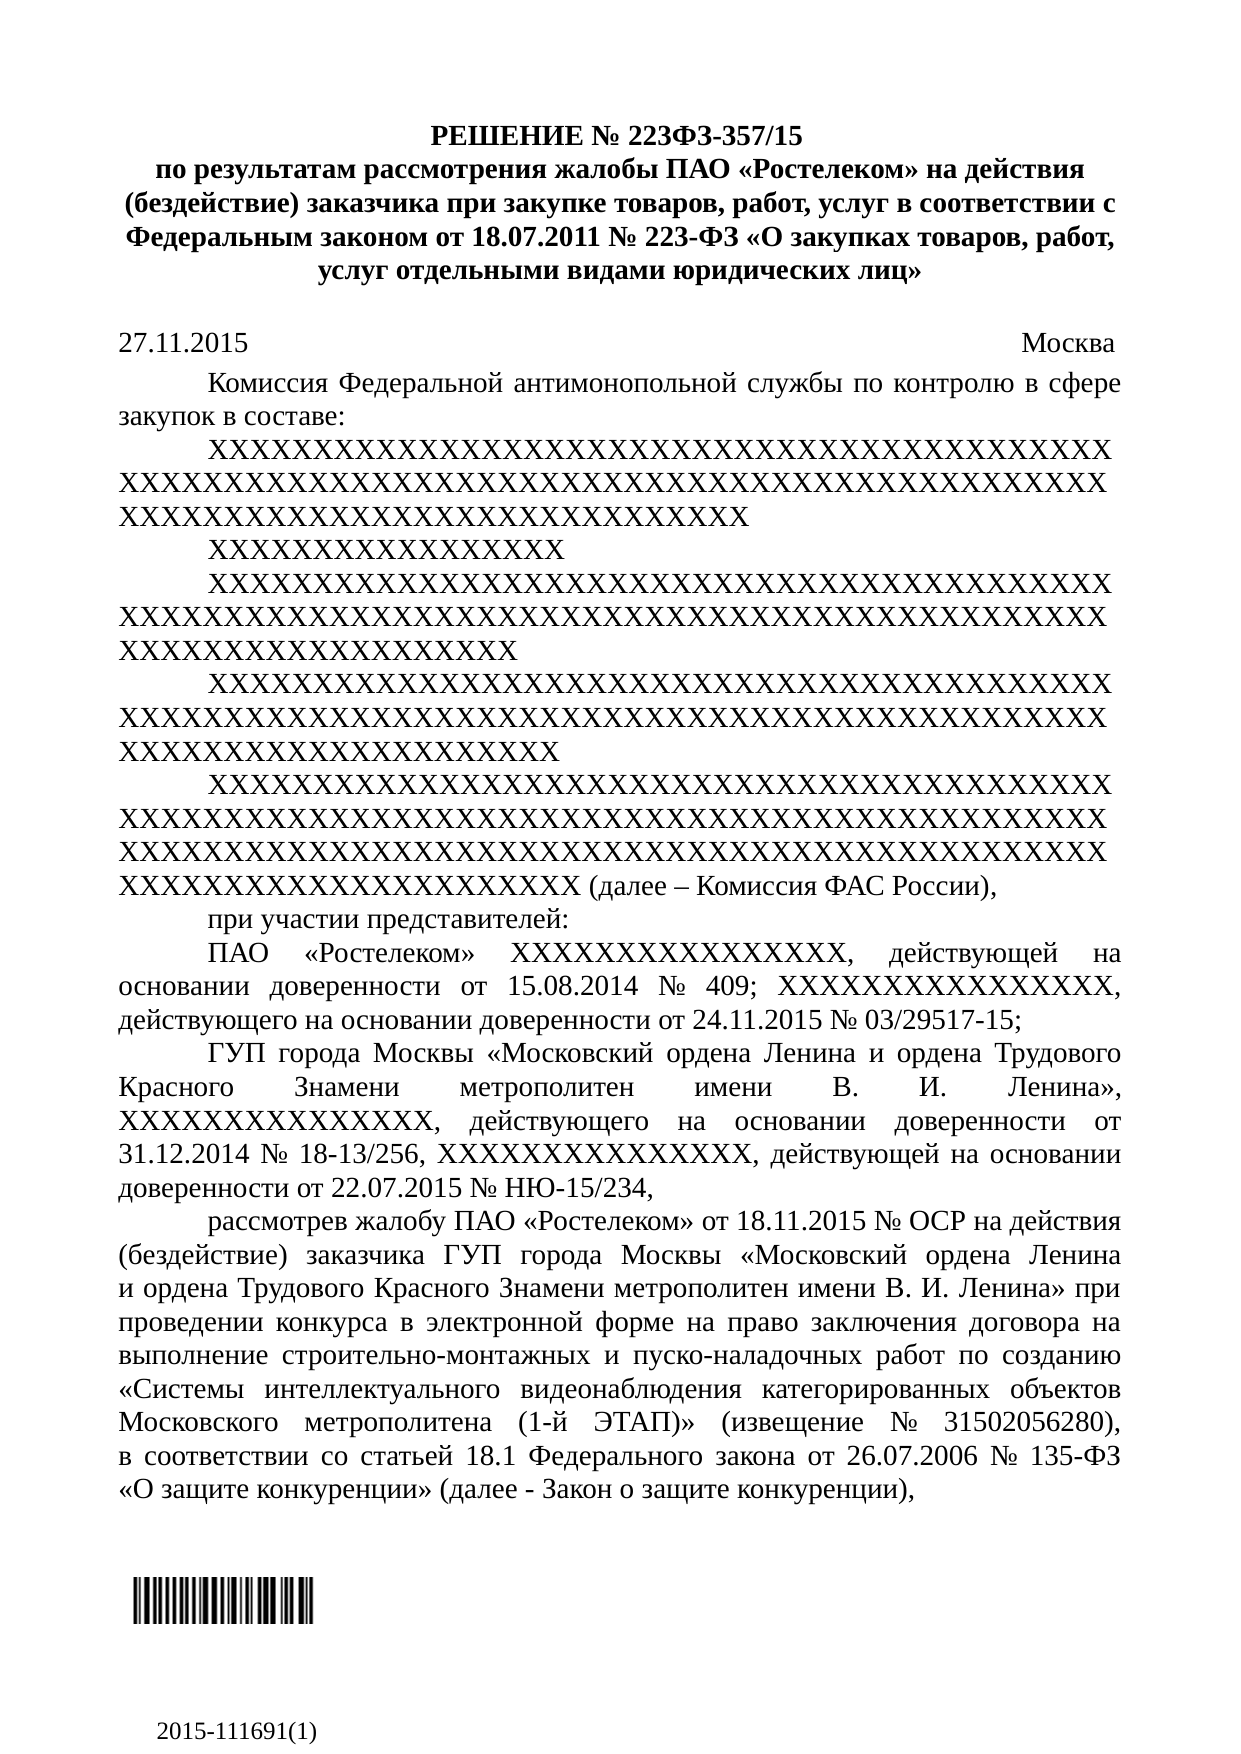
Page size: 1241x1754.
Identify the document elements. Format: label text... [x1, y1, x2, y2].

text ПАО «Ростелеком» XXXXXXXXXXXXXXXX, действующей на основании доверенности от 15.08.2014 № 409; XXXXXXXXXXXXXXXX, действующего на основании доверенности от 24.11.2015 № 03/29517-15; [118, 935, 1122, 1036]
text рассмотрев жалобу ПАО «Ростелеком» от 18.11.2015 № ОСР на действия (бездействие) заказчика ГУП города Москвы «Московский ордена Ленина и ордена Трудового Красного Знамени метрополитен имени В. И. Ленина» при проведении конкурса в электронной форме на право заключения договора на выполнение строительно-монтажных и пуско-наладочных работ по созданию «Системы интеллектуального видеонаблюдения категорированных объектов Московского метрополитена (1-й ЭТАП)» (извещение № 31502056280), в соответствии со статьей 18.1 Федерального закона от 26.07.2006 № 135-ФЗ «О защите конкуренции» (далее - Закон о защите конкуренции), [118, 1203, 1122, 1505]
text XXXXXXXXXXXXXXXXX [118, 532, 1122, 566]
text XXXXXXXXXXXXXXXXXXXXXXXXXXXXXXXXXXXXXXXXXXXXXXXXXXXXXXXXXXXXXXXXXXXXXXXXXXXXXXXXXXXXXXXXXXXXXXXXXXXXXXXXXXXXX [118, 566, 1122, 667]
text XXXXXXXXXXXXXXXXXXXXXXXXXXXXXXXXXXXXXXXXXXXXXXXXXXXXXXXXXXXXXXXXXXXXXXXXXXXXXXXXXXXXXXXXXXXXXXXXXXXXXXXXXXXXXXXXXXXXXXXXXXXXXXXXXXXXXXXXXXXXXXXXXXXXXXXXXXXXXXX (далее – Комиссия ФАС России), [118, 767, 1122, 901]
text 27.11.2015 Москва [118, 325, 1122, 359]
text XXXXXXXXXXXXXXXXXXXXXXXXXXXXXXXXXXXXXXXXXXXXXXXXXXXXXXXXXXXXXXXXXXXXXXXXXXXXXXXXXXXXXXXXXXXXXXXXXXXXXXXXXXXXXXXXXXXXXXXX [118, 432, 1122, 532]
text по результатам рассмотрения жалобы ПАО «Ростелеком» на действия (бездействие) заказчика при закупке товаров, работ, услуг в соответствии с Федеральным законом от 18.07.2011 № 223-ФЗ «О закупках товаров, работ, услуг отдельными видами юридических лиц» [118, 152, 1122, 286]
text РЕШЕНИЕ № 223ФЗ-357/15 [118, 118, 1122, 152]
picture [118, 1577, 331, 1624]
text Комиссия Федеральной антимонопольной службы по контролю в сфере закупок в составе: [118, 365, 1122, 432]
text при участии представителей: [118, 901, 1122, 935]
text ГУП города Москвы «Московский ордена Ленина и ордена Трудового Красного Знамени метрополитен имени В. И. Ленина», XXXXXXXXXXXXXXX, действующего на основании доверенности от 31.12.2014 № 18-13/256, XXXXXXXXXXXXXXX, действующей на основании доверенности от 22.07.2015 № НЮ-15/234, [118, 1036, 1122, 1203]
text XXXXXXXXXXXXXXXXXXXXXXXXXXXXXXXXXXXXXXXXXXXXXXXXXXXXXXXXXXXXXXXXXXXXXXXXXXXXXXXXXXXXXXXXXXXXXXXXXXXXXXXXXXXXXXX [118, 667, 1122, 767]
